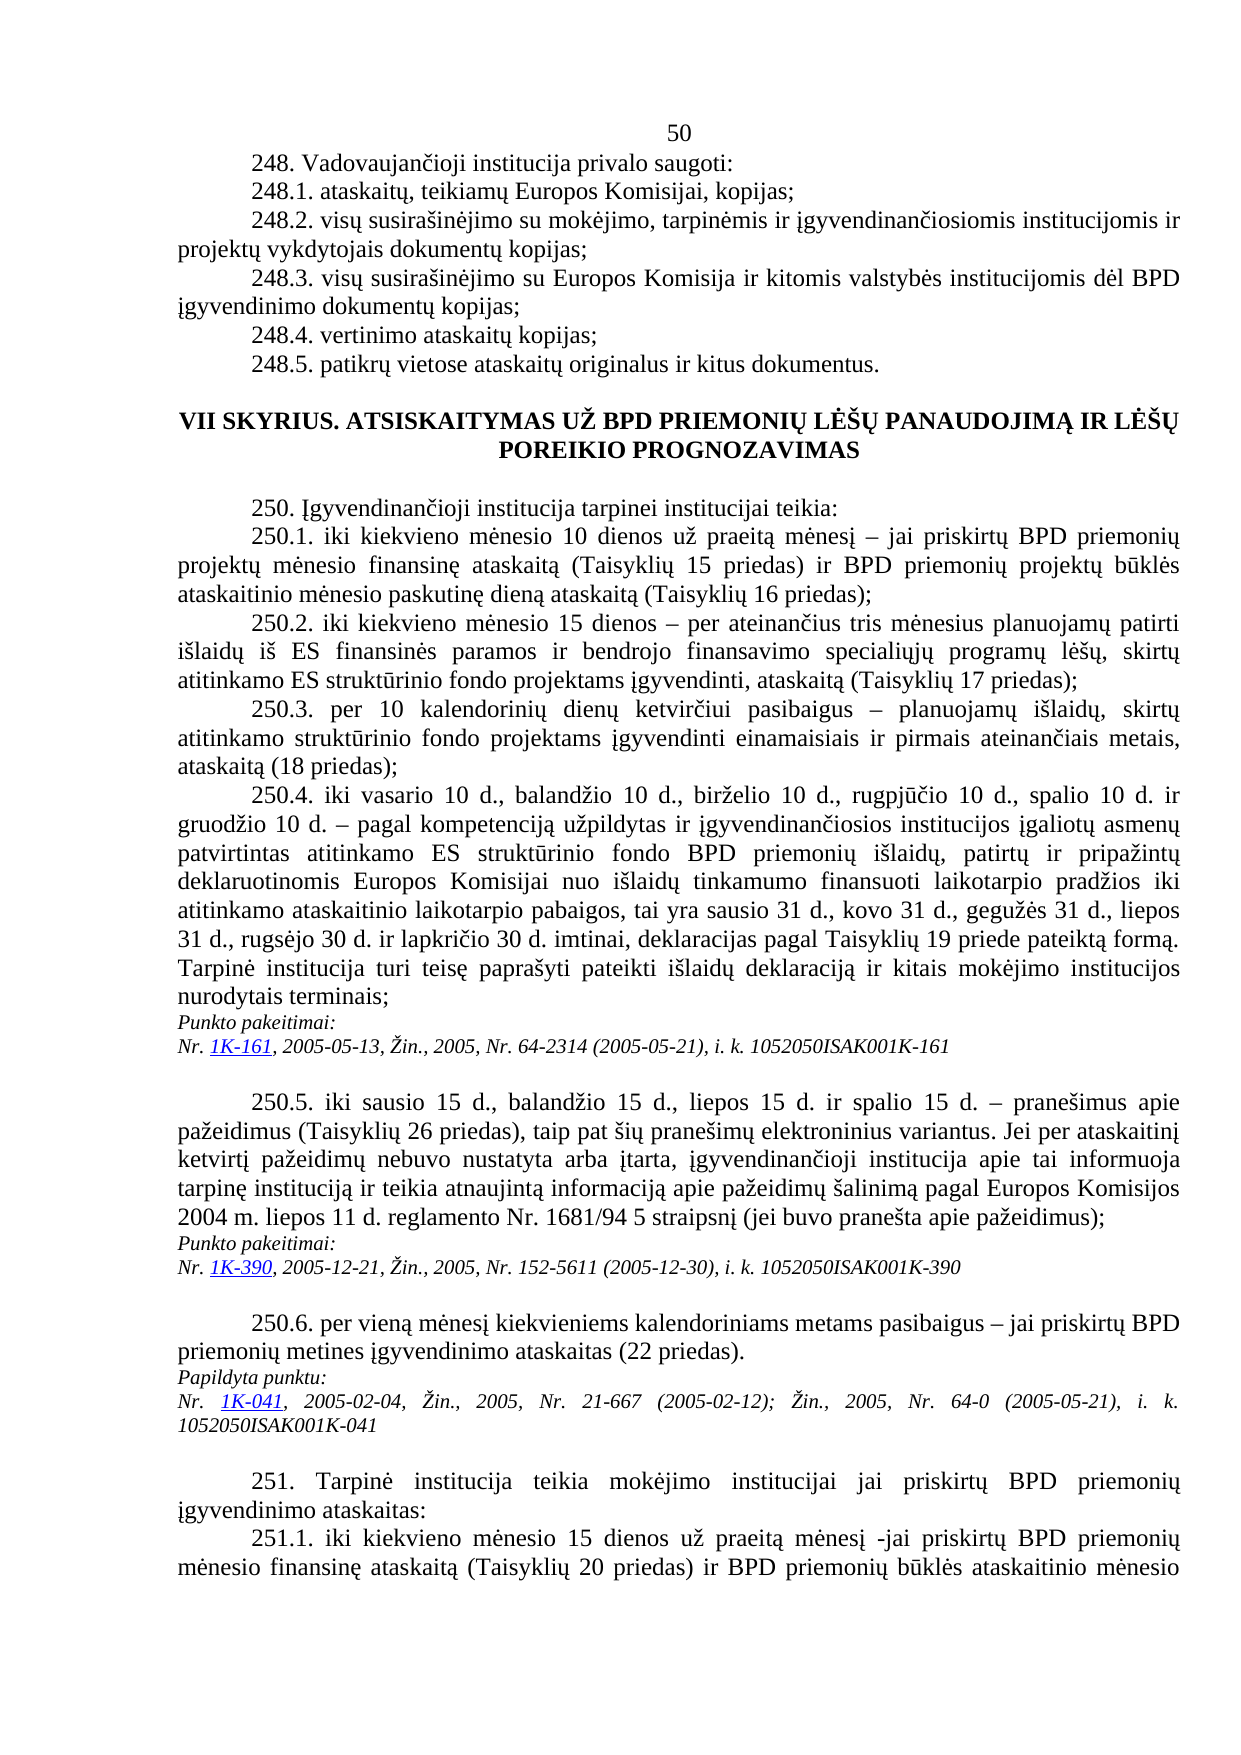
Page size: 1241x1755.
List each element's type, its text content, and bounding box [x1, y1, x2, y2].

text 248. Vadovaujančioji institucija privalo saugoti: [177, 148, 1181, 176]
text VII SKYRIUS. ATSISKAITYMAS UŽ BPD PRIEMONIŲ LĖŠŲ PANAUDOJIMĄ IR LĖŠŲ POREIKIO PROGNOZAVIMAS [177, 406, 1181, 464]
text 250.2. iki kiekvieno mėnesio 15 dienos – per ateinančius tris mėnesius planuojamų patirti išlaidų iš ES finansinės paramos ir bendrojo finansavimo specialiųjų programų lėšų, skirtų atitinkamo ES struktūrinio fondo projektams įgyvendinti, ataskaitą (Taisyklių 17 priedas); [177, 608, 1181, 694]
text 248.5. patikrų vietose ataskaitų originalus ir kitus dokumentus. [177, 349, 1181, 378]
text 250.1. iki kiekvieno mėnesio 10 dienos už praeitą mėnesį – jai priskirtų BPD priemonių projektų mėnesio finansinę ataskaitą (Taisyklių 15 priedas) ir BPD priemonių projektų būklės ataskaitinio mėnesio paskutinę dieną ataskaitą (Taisyklių 16 priedas); [177, 521, 1181, 608]
text Nr. 1K-041, 2005-02-04, Žin., 2005, Nr. 21-667 (2005-02-12); Žin., 2005, Nr. 64-0 (2005-05-21), i. k. 1052050ISAK001K-041 [177, 1389, 1181, 1437]
text Punkto pakeitimai: [177, 1010, 1181, 1034]
text 248.2. visų susirašinėjimo su mokėjimo, tarpinėmis ir įgyvendinančiosiomis institucijomis ir projektų vykdytojais dokumentų kopijas; [177, 205, 1181, 263]
text 248.3. visų susirašinėjimo su Europos Komisija ir kitomis valstybės institucijomis dėl BPD įgyvendinimo dokumentų kopijas; [177, 263, 1181, 320]
text 250.4. iki vasario 10 d., balandžio 10 d., birželio 10 d., rugpjūčio 10 d., spalio 10 d. ir gruodžio 10 d. – pagal kompetenciją užpildytas ir įgyvendinančiosios institucijos įgaliotų asmenų patvirtintas atitinkamo ES struktūrinio fondo BPD priemonių išlaidų, patirtų ir pripažintų deklaruotinomis Europos Komisijai nuo išlaidų tinkamumo finansuoti laikotarpio pradžios iki atitinkamo ataskaitinio laikotarpio pabaigos, tai yra sausio 31 d., kovo 31 d., gegužės 31 d., liepos 31 d., rugsėjo 30 d. ir lapkričio 30 d. imtinai, deklaracijas pagal Taisyklių 19 priede pateiktą formą. Tarpinė institucija turi teisę paprašyti pateikti išlaidų deklaraciją ir kitais mokėjimo institucijos nurodytais terminais; [177, 780, 1181, 1010]
text Nr. 1K-390, 2005-12-21, Žin., 2005, Nr. 152-5611 (2005-12-30), i. k. 1052050ISAK001K-390 [177, 1255, 1181, 1279]
text 250.6. per vieną mėnesį kiekvieniems kalendoriniams metams pasibaigus – jai priskirtų BPD priemonių metines įgyvendinimo ataskaitas (22 priedas). [177, 1308, 1181, 1365]
text 250.5. iki sausio 15 d., balandžio 15 d., liepos 15 d. ir spalio 15 d. – pranešimus apie pažeidimus (Taisyklių 26 priedas), taip pat šių pranešimų elektroninius variantus. Jei per ataskaitinį ketvirtį pažeidimų nebuvo nustatyta arba įtarta, įgyvendinančioji institucija apie tai informuoja tarpinę instituciją ir teikia atnaujintą informaciją apie pažeidimų šalinimą pagal Europos Komisijos 2004 m. liepos 11 d. reglamento Nr. 1681/94 5 straipsnį (jei buvo pranešta apie pažeidimus); [177, 1087, 1181, 1231]
text Nr. 1K-161, 2005-05-13, Žin., 2005, Nr. 64-2314 (2005-05-21), i. k. 1052050ISAK001K-161 [177, 1034, 1181, 1058]
text 248.1. ataskaitų, teikiamų Europos Komisijai, kopijas; [177, 176, 1181, 205]
text 250. Įgyvendinančioji institucija tarpinei institucijai teikia: [177, 493, 1181, 521]
text 251. Tarpinė institucija teikia mokėjimo institucijai jai priskirtų BPD priemonių įgyvendinimo ataskaitas: [177, 1466, 1181, 1523]
text 248.4. vertinimo ataskaitų kopijas; [177, 320, 1181, 349]
text 251.1. iki kiekvieno mėnesio 15 dienos už praeitą mėnesį -jai priskirtų BPD priemonių mėnesio finansinę ataskaitą (Taisyklių 20 priedas) ir BPD priemonių būklės ataskaitinio mėnesio [177, 1523, 1181, 1581]
text Punkto pakeitimai: [177, 1231, 1181, 1255]
text 250.3. per 10 kalendorinių dienų ketvirčiui pasibaigus – planuojamų išlaidų, skirtų atitinkamo struktūrinio fondo projektams įgyvendinti einamaisiais ir pirmais ateinančiais metais, ataskaitą (18 priedas); [177, 694, 1181, 780]
text Papildyta punktu: [177, 1365, 1181, 1389]
